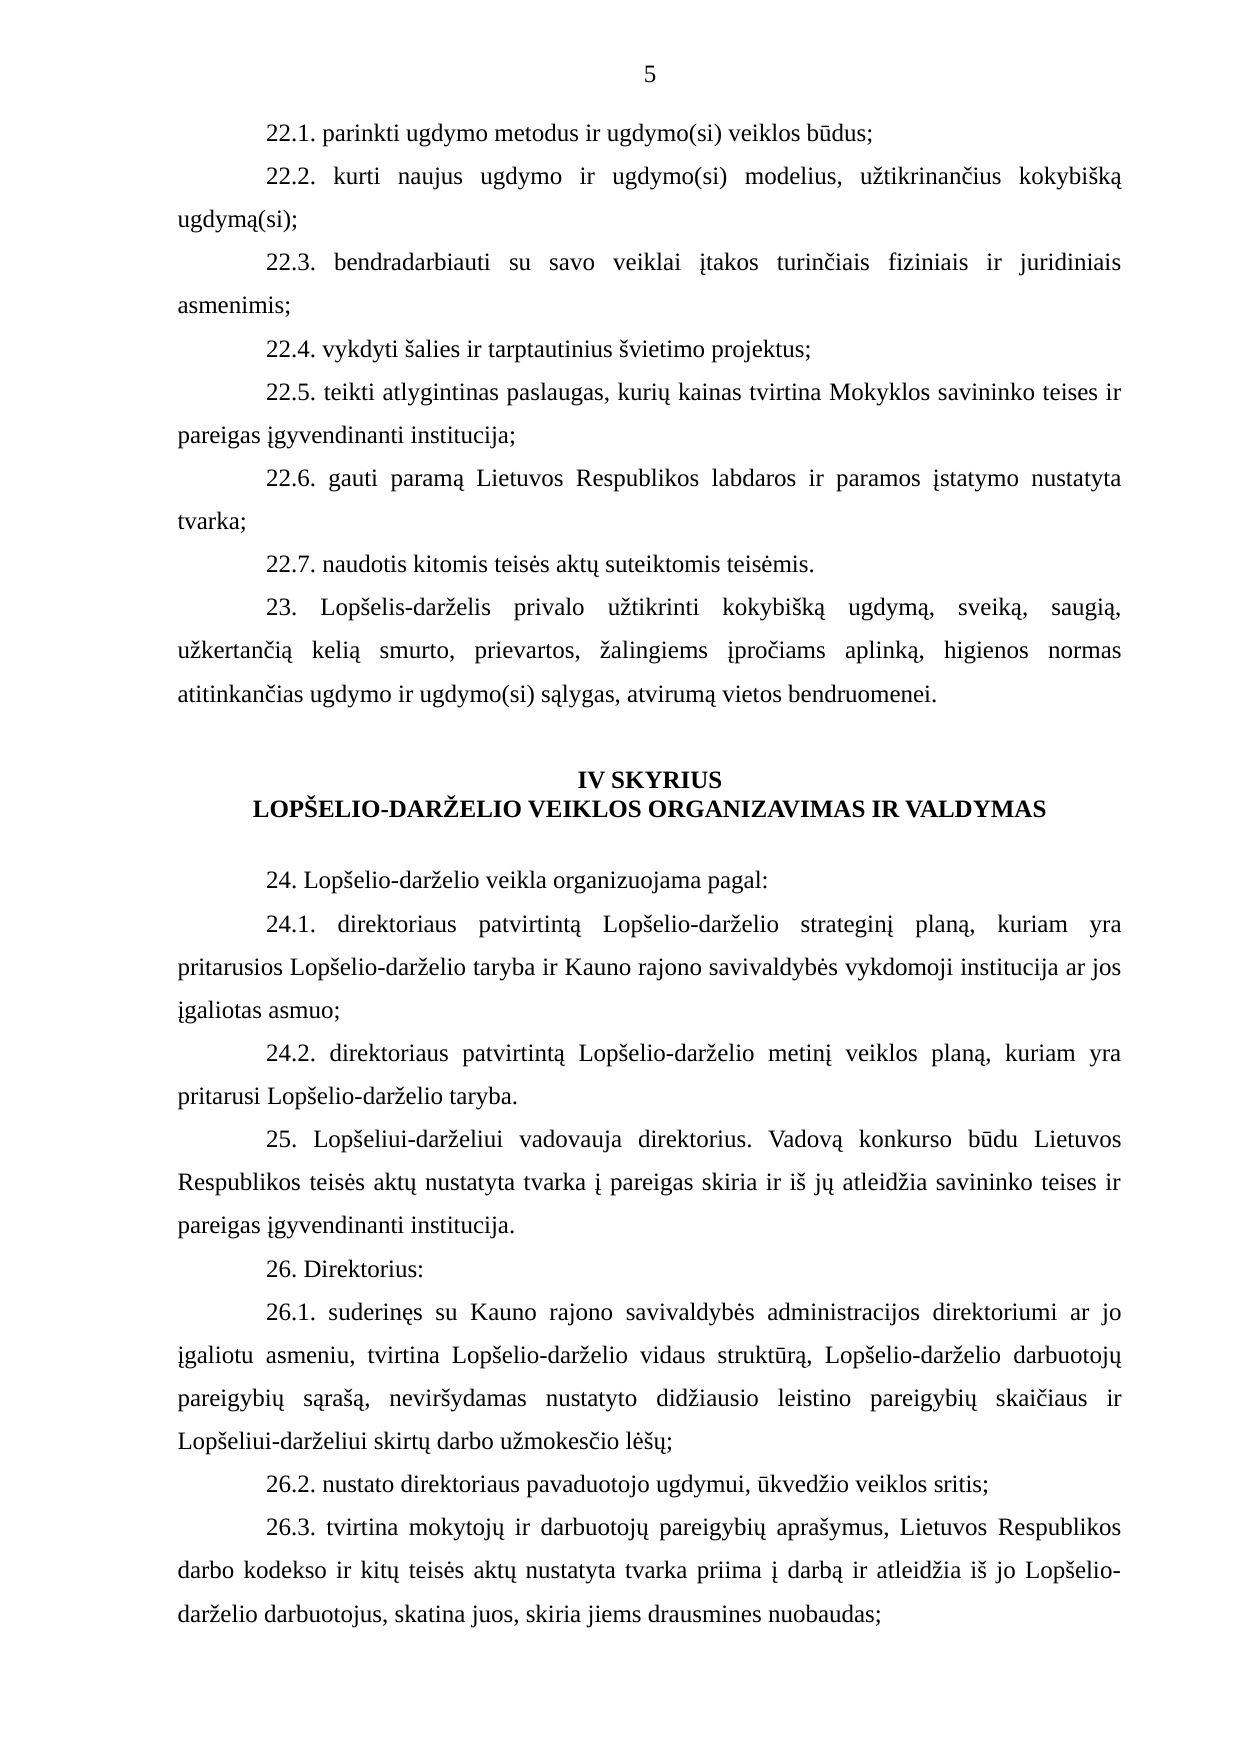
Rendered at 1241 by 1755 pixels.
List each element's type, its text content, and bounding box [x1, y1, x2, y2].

text IV SKYRIUS [177, 765, 1122, 794]
text 24. Lopšelio-darželio veikla organizuojama pagal: [177, 866, 1122, 894]
text 24.2. direktoriaus patvirtintą Lopšelio-darželio metinį veiklos planą, kuriam yra pritarusi Lopšelio-darželio taryba. [177, 1038, 1122, 1110]
text 22.2. kurti naujus ugdymo ir ugdymo(si) modelius, užtikrinančius kokybišką ugdymą(si); [177, 161, 1122, 233]
text 25. Lopšeliui-darželiui vadovauja direktorius. Vadovą konkurso būdu Lietuvos Respublikos teisės aktų nustatyta tvarka į pareigas skiria ir iš jų atleidžia savininko teises ir pareigas įgyvendinanti institucija. [177, 1124, 1122, 1239]
text 22.3. bendradarbiauti su savo veiklai įtakos turinčiais fiziniais ir juridiniais asmenimis; [177, 247, 1122, 319]
text 22.4. vykdyti šalies ir tarptautinius švietimo projektus; [177, 334, 1122, 362]
text 24.1. direktoriaus patvirtintą Lopšelio-darželio strateginį planą, kuriam yra pritarusios Lopšelio-darželio taryba ir Kauno rajono savivaldybės vykdomoji institucija ar jos įgaliotas asmuo; [177, 909, 1122, 1024]
text 22.7. naudotis kitomis teisės aktų suteiktomis teisėmis. [177, 549, 1122, 578]
text 22.6. gauti paramą Lietuvos Respublikos labdaros ir paramos įstatymo nustatyta tvarka; [177, 463, 1122, 535]
text LOPŠELIO-DARŽELIO VEIKLOS ORGANIZAVIMAS IR VALDYMAS [177, 794, 1122, 822]
text 26.3. tvirtina mokytojų ir darbuotojų pareigybių aprašymus, Lietuvos Respublikos darbo kodekso ir kitų teisės aktų nustatyta tvarka priima į darbą ir atleidžia iš jo Lopšelio-darželio darbuotojus, skatina juos, skiria jiems drausmines nuobaudas; [177, 1512, 1122, 1627]
text 22.1. parinkti ugdymo metodus ir ugdymo(si) veiklos būdus; [177, 118, 1122, 147]
text 22.5. teikti atlygintinas paslaugas, kurių kainas tvirtina Mokyklos savininko teises ir pareigas įgyvendinanti institucija; [177, 377, 1122, 449]
text 26.2. nustato direktoriaus pavaduotojo ugdymui, ūkvedžio veiklos sritis; [177, 1469, 1122, 1498]
text 26. Direktorius: [177, 1254, 1122, 1282]
text 23. Lopšelis-darželis privalo užtikrinti kokybišką ugdymą, sveiką, saugią, užkertančią kelią smurto, prievartos, žalingiems įpročiams aplinką, higienos normas atitinkančias ugdymo ir ugdymo(si) sąlygas, atvirumą vietos bendruomenei. [177, 592, 1122, 707]
text 26.1. suderinęs su Kauno rajono savivaldybės administracijos direktoriumi ar jo įgaliotu asmeniu, tvirtina Lopšelio-darželio vidaus struktūrą, Lopšelio-darželio darbuotojų pareigybių sąrašą, neviršydamas nustatyto didžiausio leistino pareigybių skaičiaus ir Lopšeliui-darželiui skirtų darbo užmokesčio lėšų; [177, 1297, 1122, 1455]
